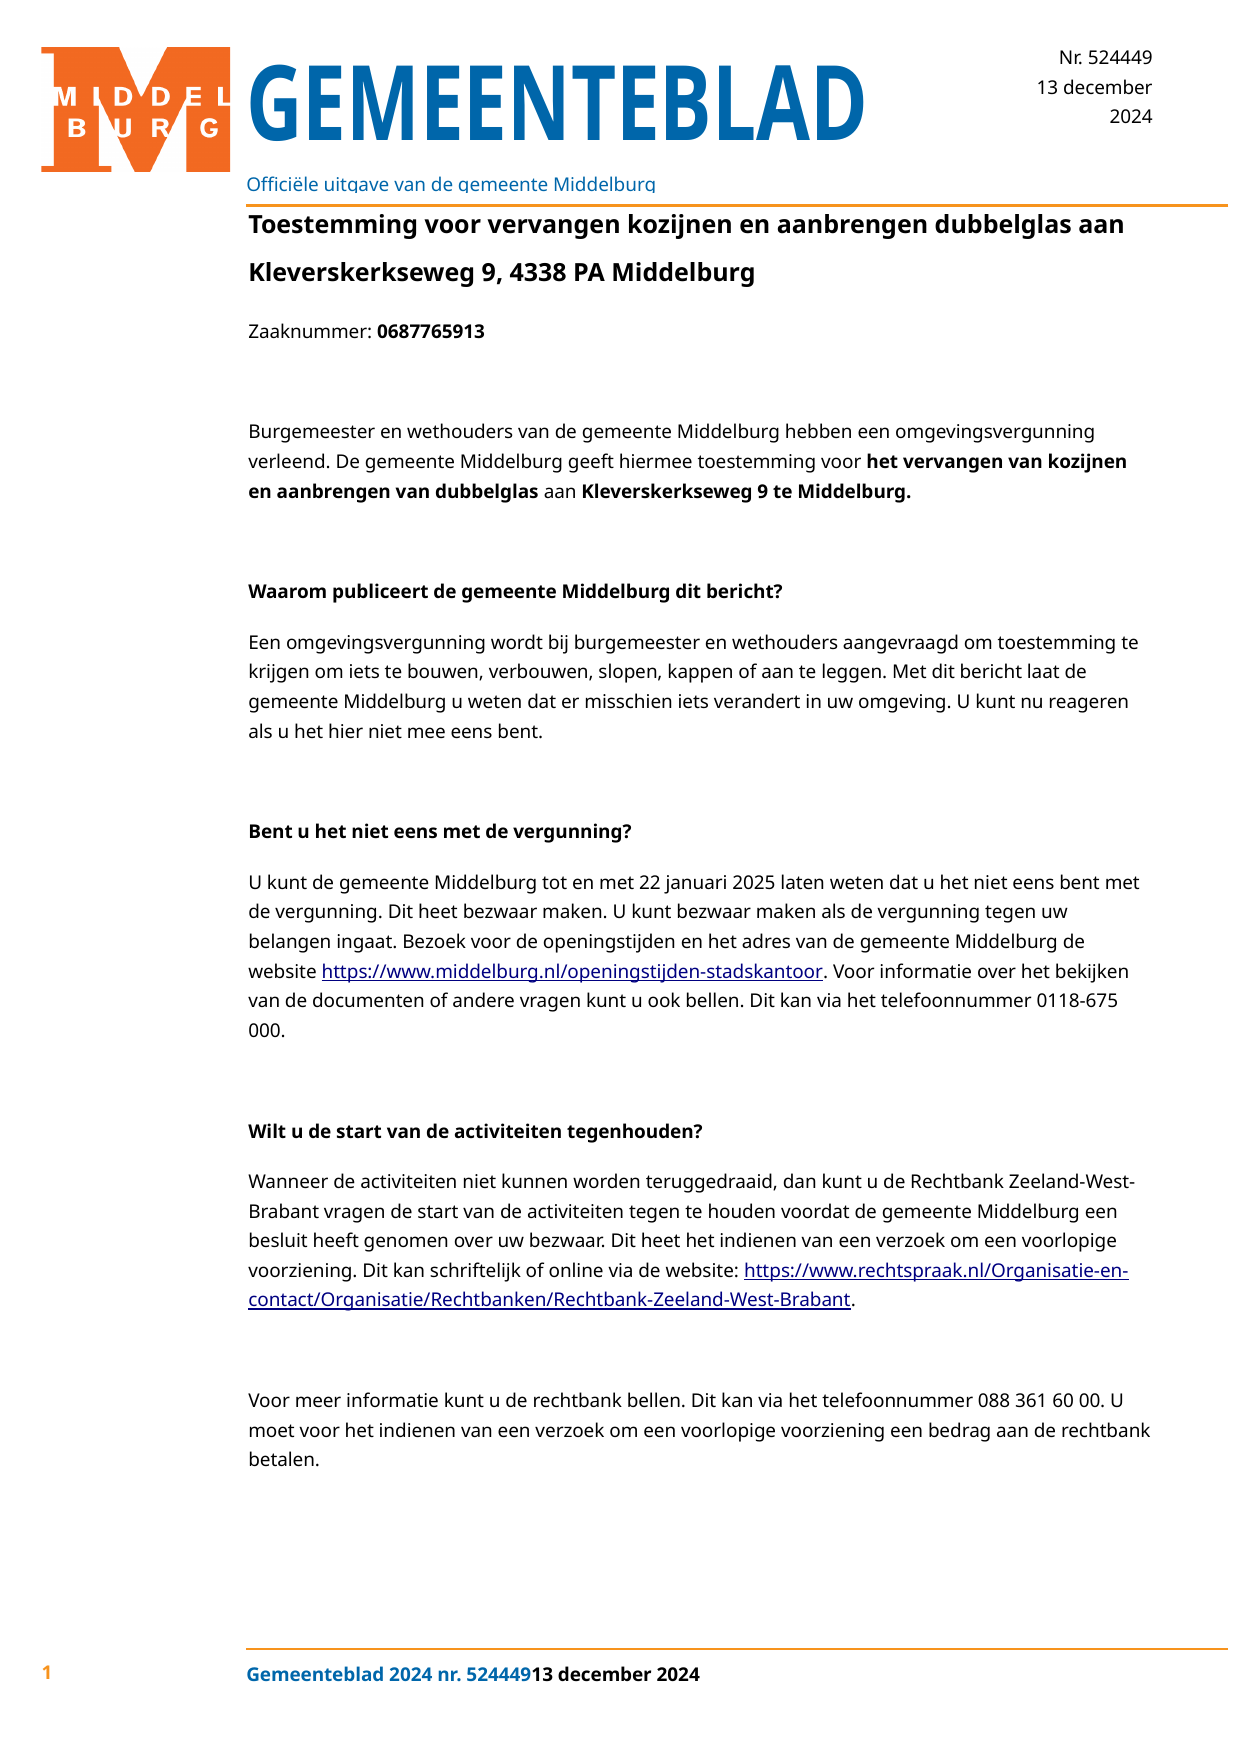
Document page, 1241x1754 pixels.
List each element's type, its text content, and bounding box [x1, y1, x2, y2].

text Zaaknummer: 0687765913 [248, 318, 1152, 344]
picture [41, 47, 231, 172]
text Waarom publiceert de gemeente Middelburg dit bericht? [248, 579, 1152, 604]
text Een omgevingsvergunning wordt bij burgemeester en wethouders aangevraagd om toestemming te krijgen om iets te bouwen, verbouwen, slopen, kappen of aan te leggen. Met dit bericht laat de gemeente Middelburg u weten dat er misschien iets verandert in uw omgeving. U kunt nu reageren als u het hier niet mee eens bent. [248, 629, 1152, 744]
text Voor meer informatie kunt u de rechtbank bellen. Dit kan via het telefoonnummer 088 361 60 00. U moet voor het indienen van een verzoek om een voorlopige voorziening een bedrag aan de rechtbank betalen. [248, 1387, 1152, 1472]
text Bent u het niet eens met de vergunning? [248, 819, 1152, 844]
text Toestemming voor vervangen kozijnen en aanbrengen dubbelglas aan Kleverskerkseweg 9, 4338 PA Middelburg [248, 207, 1152, 288]
text Wilt u de start van de activiteiten tegenhouden? [248, 1118, 1152, 1144]
text U kunt de gemeente Middelburg tot en met 22 januari 2025 laten weten dat u het niet eens bent met de vergunning. Dit heet bezwaar maken. U kunt bezwaar maken als de vergunning tegen uw belangen ingaat. Bezoek voor de openingstijden en het adres van de gemeente Middelburg de website https://www.middelburg.nl/openingstijden-stadskantoor. Voor informatie over het bekijken van de documenten of andere vragen kunt u ook bellen. Dit kan via het telefoonnummer 0118-675 000. [248, 869, 1152, 1043]
text Wanneer de activiteiten niet kunnen worden teruggedraaid, dan kunt u de Rechtbank Zeeland-West-Brabant vragen de start van de activiteiten tegen te houden voordat de gemeente Middelburg een besluit heeft genomen over uw bezwaar. Dit heet het indienen van een verzoek om een voorlopige voorziening. Dit kan schriftelijk of online via de website: https://www.rechtspraak.nl/Organisatie-en-contact/Organisatie/Rechtbanken/Rechtbank-Zeeland-West-Brabant. [248, 1168, 1152, 1312]
text Burgemeester en wethouders van de gemeente Middelburg hebben een omgevingsvergunning verleend. De gemeente Middelburg geeft hiermee toestemming voor het vervangen van kozijnen en aanbrengen van dubbelglas aan Kleverskerkseweg 9 te Middelburg. [248, 419, 1152, 504]
